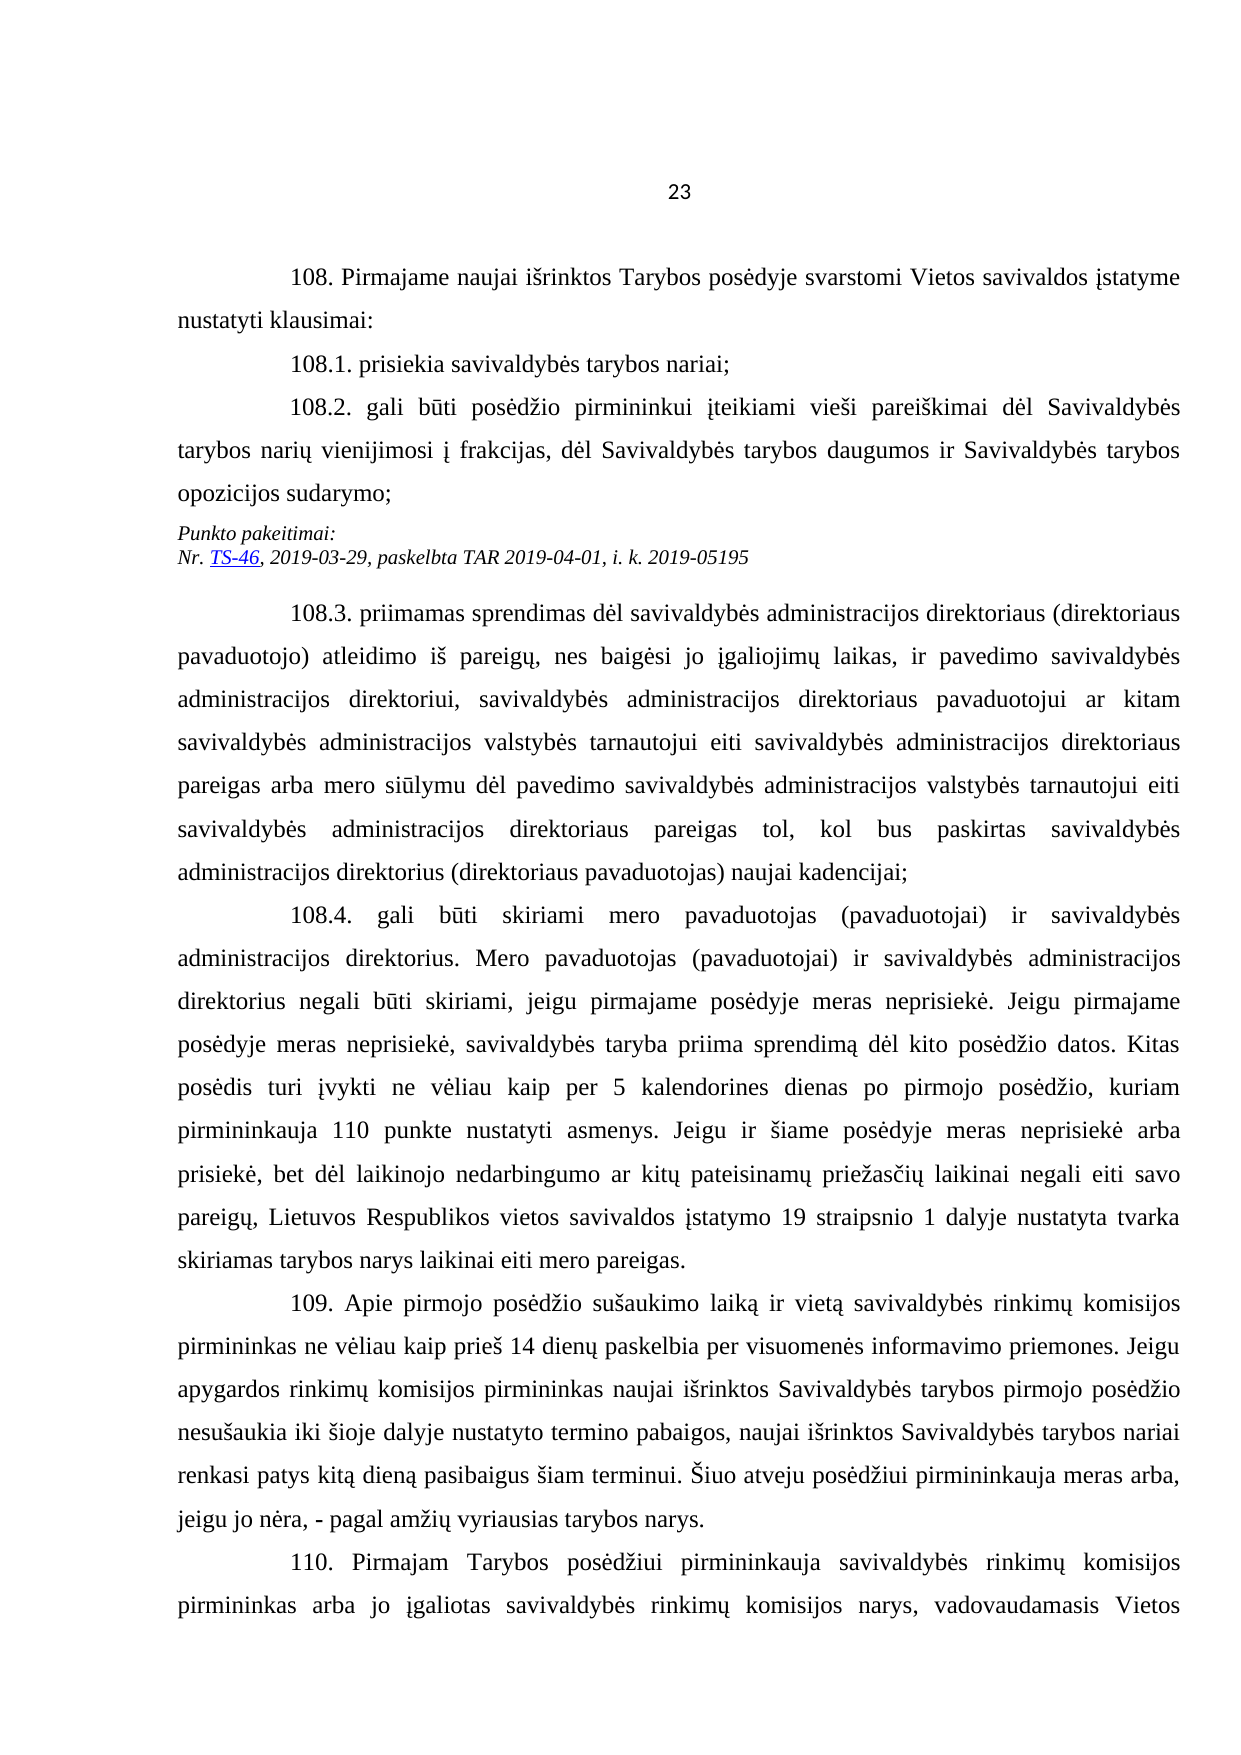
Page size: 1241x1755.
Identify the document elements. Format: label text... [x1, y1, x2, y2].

text 108.2. gali būti posėdžio pirmininkui įteikiami vieši pareiškimai dėl Savivaldybės tarybos narių vienijimosi į frakcijas, dėl Savivaldybės tarybos daugumos ir Savivaldybės tarybos opozicijos sudarymo; [177, 392, 1181, 507]
text Nr. TS-46, 2019-03-29, paskelbta TAR 2019-04-01, i. k. 2019-05195 [177, 545, 1181, 569]
text 110. Pirmajam Tarybos posėdžiui pirmininkauja savivaldybės rinkimų komisijos pirmininkas arba jo įgaliotas savivaldybės rinkimų komisijos narys, vadovaudamasis Vietos [177, 1547, 1181, 1619]
text Punkto pakeitimai: [177, 521, 1181, 545]
text 108.4. gali būti skiriami mero pavaduotojas (pavaduotojai) ir savivaldybės administracijos direktorius. Mero pavaduotojas (pavaduotojai) ir savivaldybės administracijos direktorius negali būti skiriami, jeigu pirmajame posėdyje meras neprisiekė. Jeigu pirmajame posėdyje meras neprisiekė, savivaldybės taryba priima sprendimą dėl kito posėdžio datos. Kitas posėdis turi įvykti ne vėliau kaip per 5 kalendorines dienas po pirmojo posėdžio, kuriam pirmininkauja 110 punkte nustatyti asmenys. Jeigu ir šiame posėdyje meras neprisiekė arba prisiekė, bet dėl laikinojo nedarbingumo ar kitų pateisinamų priežasčių laikinai negali eiti savo pareigų, Lietuvos Respublikos vietos savivaldos įstatymo 19 straipsnio 1 dalyje nustatyta tvarka skiriamas tarybos narys laikinai eiti mero pareigas. [177, 900, 1181, 1274]
text 108. Pirmajame naujai išrinktos Tarybos posėdyje svarstomi Vietos savivaldos įstatyme nustatyti klausimai: [177, 262, 1181, 334]
text 109. Apie pirmojo posėdžio sušaukimo laiką ir vietą savivaldybės rinkimų komisijos pirmininkas ne vėliau kaip prieš 14 dienų paskelbia per visuomenės informavimo priemones. Jeigu apygardos rinkimų komisijos pirmininkas naujai išrinktos Savivaldybės tarybos pirmojo posėdžio nesušaukia iki šioje dalyje nustatyto termino pabaigos, naujai išrinktos Savivaldybės tarybos nariai renkasi patys kitą dieną pasibaigus šiam terminui. Šiuo atveju posėdžiui pirmininkauja meras arba, jeigu jo nėra, - pagal amžių vyriausias tarybos narys. [177, 1288, 1181, 1532]
text 108.1. prisiekia savivaldybės tarybos nariai; [177, 349, 1181, 377]
text 108.3. priimamas sprendimas dėl savivaldybės administracijos direktoriaus (direktoriaus pavaduotojo) atleidimo iš pareigų, nes baigėsi jo įgaliojimų laikas, ir pavedimo savivaldybės administracijos direktoriui, savivaldybės administracijos direktoriaus pavaduotojui ar kitam savivaldybės administracijos valstybės tarnautojui eiti savivaldybės administracijos direktoriaus pareigas arba mero siūlymu dėl pavedimo savivaldybės administracijos valstybės tarnautojui eiti savivaldybės administracijos direktoriaus pareigas tol, kol bus paskirtas savivaldybės administracijos direktorius (direktoriaus pavaduotojas) naujai kadencijai; [177, 598, 1181, 886]
